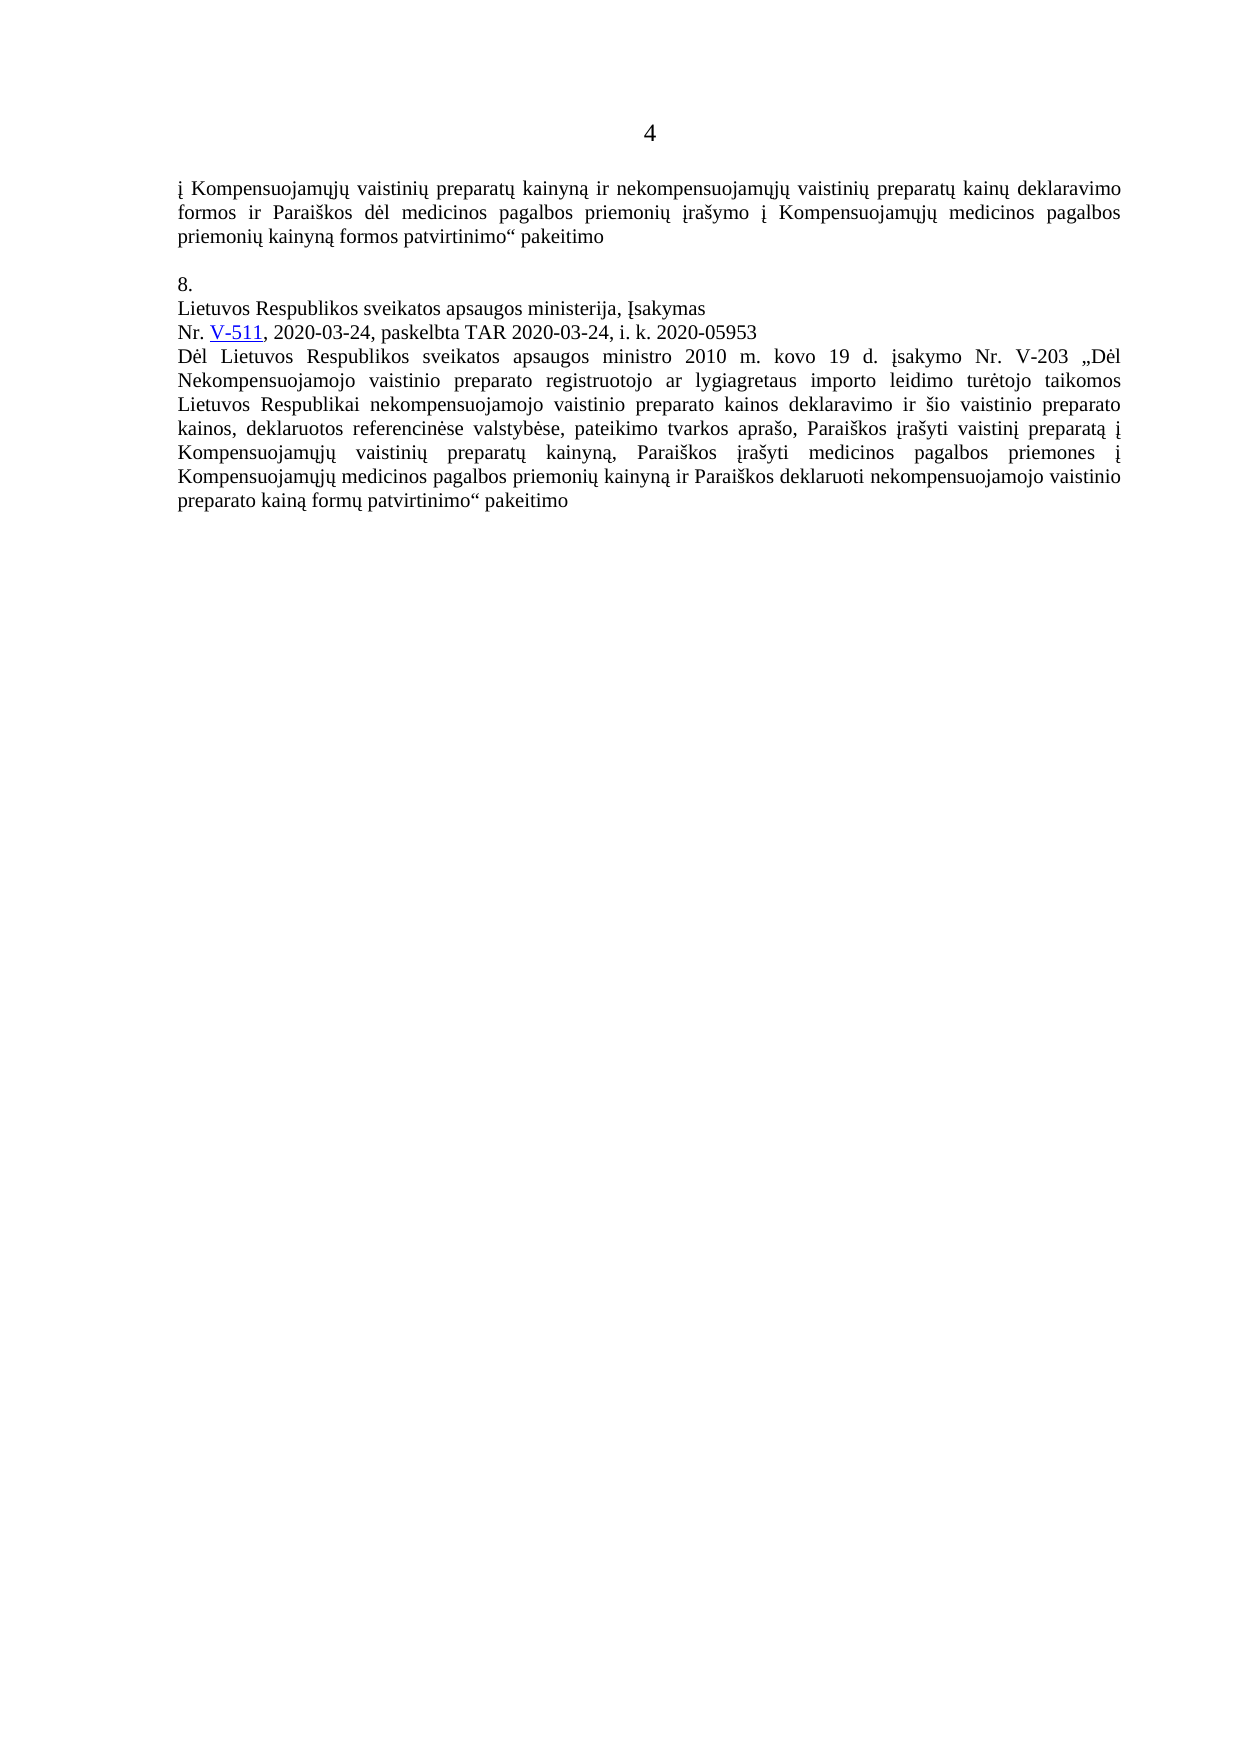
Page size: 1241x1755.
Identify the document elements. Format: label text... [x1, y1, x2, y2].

text Dėl Lietuvos Respublikos sveikatos apsaugos ministro 2010 m. kovo 19 d. įsakymo Nr. V-203 „Dėl Nekompensuojamojo vaistinio preparato registruotojo ar lygiagretaus importo leidimo turėtojo taikomos Lietuvos Respublikai nekompensuojamojo vaistinio preparato kainos deklaravimo ir šio vaistinio preparato kainos, deklaruotos referencinėse valstybėse, pateikimo tvarkos aprašo, Paraiškos įrašyti vaistinį preparatą į Kompensuojamųjų vaistinių preparatų kainyną, Paraiškos įrašyti medicinos pagalbos priemones į Kompensuojamųjų medicinos pagalbos priemonių kainyną ir Paraiškos deklaruoti nekompensuojamojo vaistinio preparato kainą formų patvirtinimo“ pakeitimo [177, 344, 1122, 512]
text Lietuvos Respublikos sveikatos apsaugos ministerija, Įsakymas [177, 296, 1122, 320]
text į Kompensuojamųjų vaistinių preparatų kainyną ir nekompensuojamųjų vaistinių preparatų kainų deklaravimo formos ir Paraiškos dėl medicinos pagalbos priemonių įrašymo į Kompensuojamųjų medicinos pagalbos priemonių kainyną formos patvirtinimo“ pakeitimo [177, 176, 1122, 248]
text 8. [177, 272, 1122, 296]
text Nr. V-511, 2020-03-24, paskelbta TAR 2020-03-24, i. k. 2020-05953 [177, 320, 1122, 344]
